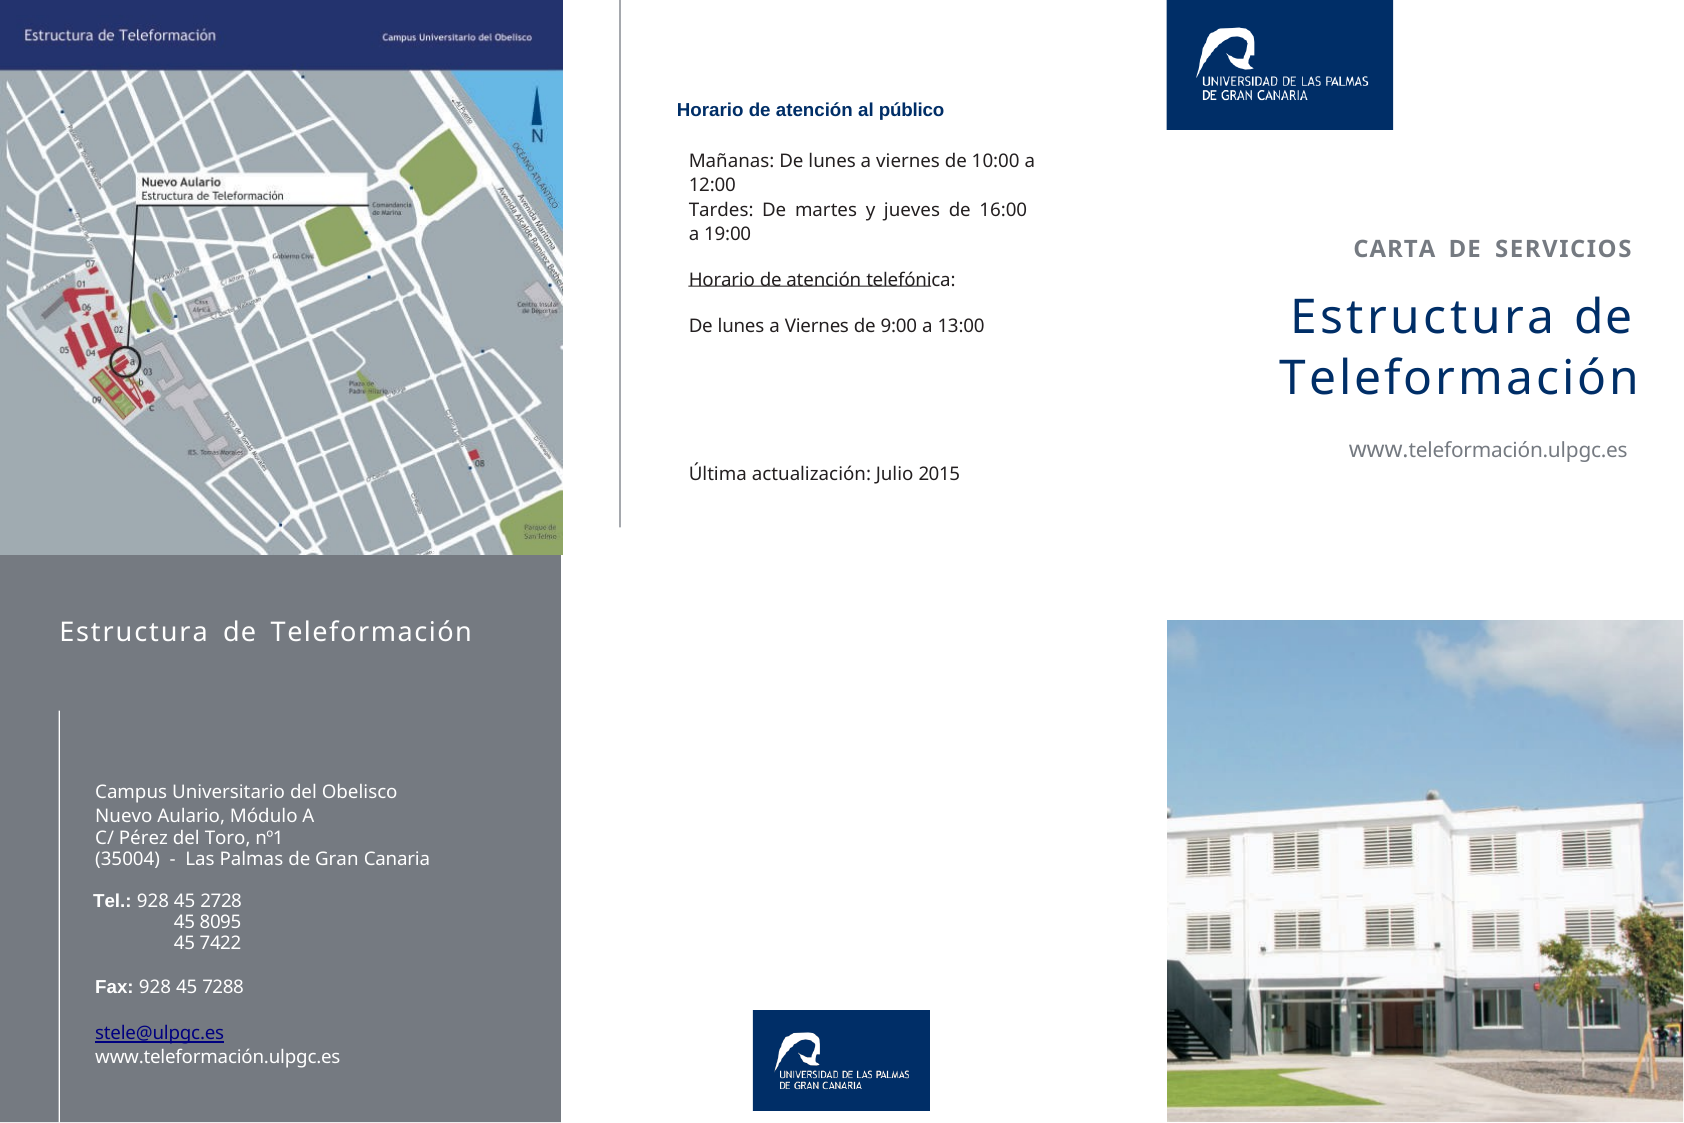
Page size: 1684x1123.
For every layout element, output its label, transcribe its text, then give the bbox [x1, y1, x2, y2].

text Última actualización: Julio 2015 [688, 460, 1042, 486]
text De lunes a Viernes de 9:00 a 13:00 [688, 312, 1042, 338]
text Horario de atención telefónica: [688, 266, 1042, 292]
text C/ Pérez del Toro, nº1 [561, 828, 1110, 848]
text CARTA DE SERVICIOS [1353, 232, 1654, 265]
text Horario de atención al público Q [563, 0, 619, 146]
text www.teleformación.ulpgc.es [1349, 433, 1654, 464]
text (35004) - Las Palmas de Gran Canaria [561, 848, 1110, 870]
text Mañanas: De lunes a viernes de 10:00 a 12:00 [688, 148, 1042, 197]
subtitle Estructura de Teleformación [561, 613, 1110, 650]
text Tardes: De martes y jueves de 16:00 a 19:00 [688, 197, 1042, 246]
text Estructura de Teleformación [1279, 283, 1654, 409]
subtitle Estructura de Teleformación [1167, 613, 1654, 620]
text Fax: 928 45 7288 [561, 974, 1110, 999]
text Horario de atención al público Q [621, 0, 1654, 146]
